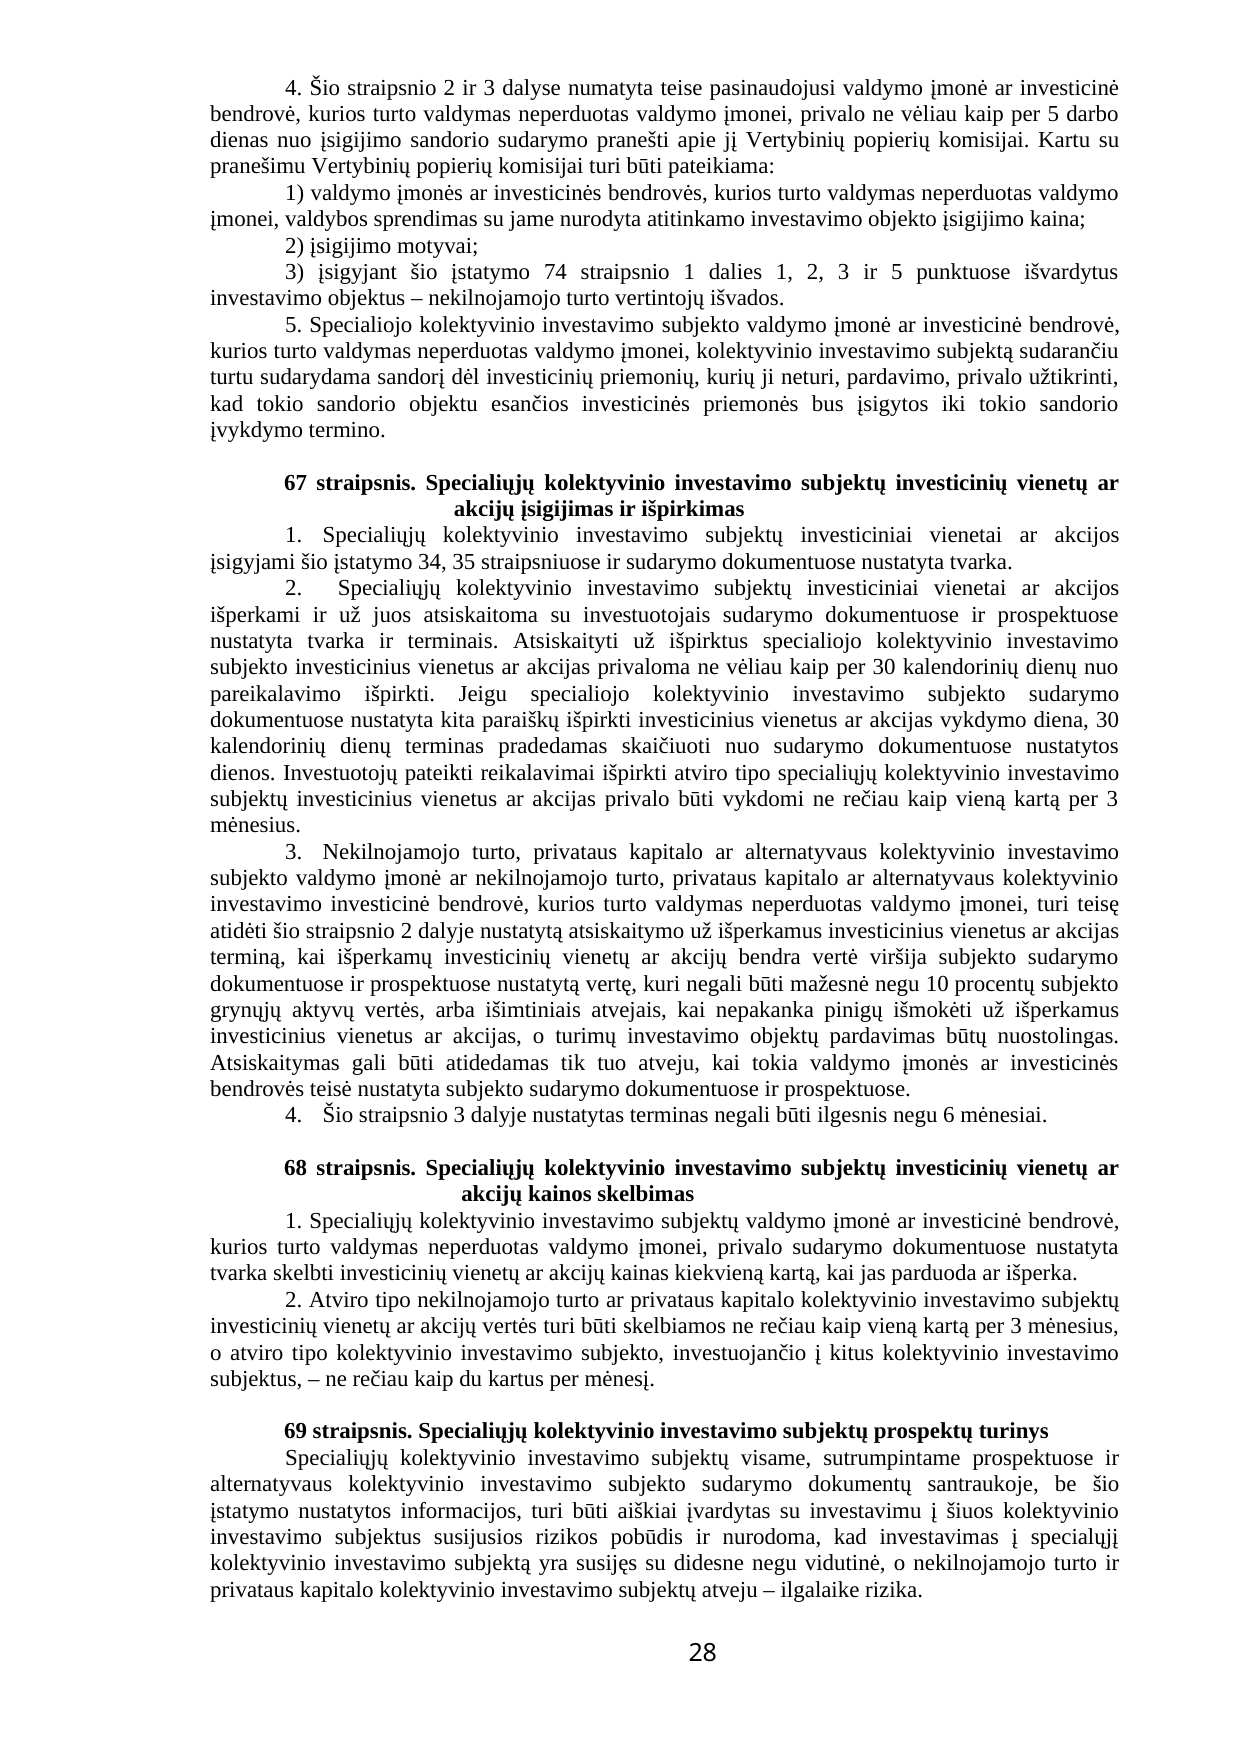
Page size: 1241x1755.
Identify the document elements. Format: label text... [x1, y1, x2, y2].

text 5. Specialiojo kolektyvinio investavimo subjekto valdymo įmonė ar investicinė bendrovė, kurios turto valdymas neperduotas valdymo įmonei, kolektyvinio investavimo subjektą sudarančiu turtu sudarydama sandorį dėl investicinių priemonių, kurių ji neturi, pardavimo, privalo užtikrinti, kad tokio sandorio objektu esančios investicinės priemonės bus įsigytos iki tokio sandorio įvykdymo termino. [210, 311, 1120, 442]
text 2. Atviro tipo nekilnojamojo turto ar privataus kapitalo kolektyvinio investavimo subjektų investicinių vienetų ar akcijų vertės turi būti skelbiamos ne rečiau kaip vieną kartą per 3 mėnesius, o atviro tipo kolektyvinio investavimo subjekto, investuojančio į kitus kolektyvinio investavimo subjektus, – ne rečiau kaip du kartus per mėnesį. [210, 1286, 1120, 1391]
list Nekilnojamojo turto, privataus kapitalo ar alternatyvaus kolektyvinio investavimo subjekto valdymo įmonė ar nekilnojamojo turto, privataus kapitalo ar alternatyvaus kolektyvinio investavimo investicinė bendrovė, kurios turto valdymas neperduotas valdymo įmonei, turi teisę atidėti šio straipsnio 2 dalyje nustatytą atsiskaitymo už išperkamus investicinius vienetus ar akcijas terminą, kai išperkamų investicinių vienetų ar akcijų bendra vertė viršija subjekto sudarymo dokumentuose ir prospektuose nustatytą vertę, kuri negali būti mažesnė negu 10 procentų subjekto grynųjų aktyvų vertės, arba išimtiniais atvejais, kai nepakanka pinigų išmokėti už išperkamus investicinius vienetus ar akcijas, o turimų investavimo objektų pardavimas būtų nuostolingas. Atsiskaitymas gali būti atidedamas tik tuo atveju, kai tokia valdymo įmonės ar investicinės bendrovės teisė nustatyta subjekto sudarymo dokumentuose ir prospektuose. [210, 838, 1120, 1101]
list Specialiųjų kolektyvinio investavimo subjektų investiciniai vienetai ar akcijos įsigyjami šio įstatymo 34, 35 straipsniuose ir sudarymo dokumentuose nustatyta tvarka. [210, 522, 1120, 574]
text 1. Specialiųjų kolektyvinio investavimo subjektų valdymo įmonė ar investicinė bendrovė, kurios turto valdymas neperduotas valdymo įmonei, privalo sudarymo dokumentuose nustatyta tvarka skelbti investicinių vienetų ar akcijų kainas kiekvieną kartą, kai jas parduoda ar išperka. [210, 1207, 1120, 1286]
list Šio straipsnio 3 dalyje nustatytas terminas negali būti ilgesnis negu 6 mėnesiai. [210, 1101, 1120, 1128]
text 3) įsigyjant šio įstatymo 74 straipsnio 1 dalies 1, 2, 3 ir 5 punktuose išvardytus investavimo objektus – nekilnojamojo turto vertintojų išvados. [210, 258, 1120, 311]
text 2) įsigijimo motyvai; [210, 232, 1120, 258]
text 68 straipsnis. Specialiųjų kolektyvinio investavimo subjektų investicinių vienetų ar akcijų kainos skelbimas [284, 1154, 1120, 1207]
text Specialiųjų kolektyvinio investavimo subjektų visame, sutrumpintame prospektuose ir alternatyvaus kolektyvinio investavimo subjekto sudarymo dokumentų santraukoje, be šio įstatymo nustatytos informacijos, turi būti aiškiai įvardytas su investavimu į šiuos kolektyvinio investavimo subjektus susijusios rizikos pobūdis ir nurodoma, kad investavimas į specialųjį kolektyvinio investavimo subjektą yra susijęs su didesne negu vidutinė, o nekilnojamojo turto ir privataus kapitalo kolektyvinio investavimo subjektų atveju – ilgalaike rizika. [210, 1444, 1120, 1602]
text 1) valdymo įmonės ar investicinės bendrovės, kurios turto valdymas neperduotas valdymo įmonei, valdybos sprendimas su jame nurodyta atitinkamo investavimo objekto įsigijimo kaina; [210, 179, 1120, 232]
list Specialiųjų kolektyvinio investavimo subjektų investiciniai vienetai ar akcijos išperkami ir už juos atsiskaitoma su investuotojais sudarymo dokumentuose ir prospektuose nustatyta tvarka ir terminais. Atsiskaityti už išpirktus specialiojo kolektyvinio investavimo subjekto investicinius vienetus ar akcijas privaloma ne vėliau kaip per 30 kalendorinių dienų nuo pareikalavimo išpirkti. Jeigu specialiojo kolektyvinio investavimo subjekto sudarymo dokumentuose nustatyta kita paraiškų išpirkti investicinius vienetus ar akcijas vykdymo diena, 30 kalendorinių dienų terminas pradedamas skaičiuoti nuo sudarymo dokumentuose nustatytos dienos. Investuotojų pateikti reikalavimai išpirkti atviro tipo specialiųjų kolektyvinio investavimo subjektų investicinius vienetus ar akcijas privalo būti vykdomi ne rečiau kaip vieną kartą per 3 mėnesius. [210, 574, 1120, 838]
text 69 straipsnis. Specialiųjų kolektyvinio investavimo subjektų prospektų turinys [284, 1418, 1120, 1444]
text 4. Šio straipsnio 2 ir 3 dalyse numatyta teise pasinaudojusi valdymo įmonė ar investicinė bendrovė, kurios turto valdymas neperduotas valdymo įmonei, privalo ne vėliau kaip per 5 darbo dienas nuo įsigijimo sandorio sudarymo pranešti apie jį Vertybinių popierių komisijai. Kartu su pranešimu Vertybinių popierių komisijai turi būti pateikiama: [210, 73, 1120, 179]
text 67 straipsnis. Specialiųjų kolektyvinio investavimo subjektų investicinių vienetų ar akcijų įsigijimas ir išpirkimas [284, 469, 1120, 522]
